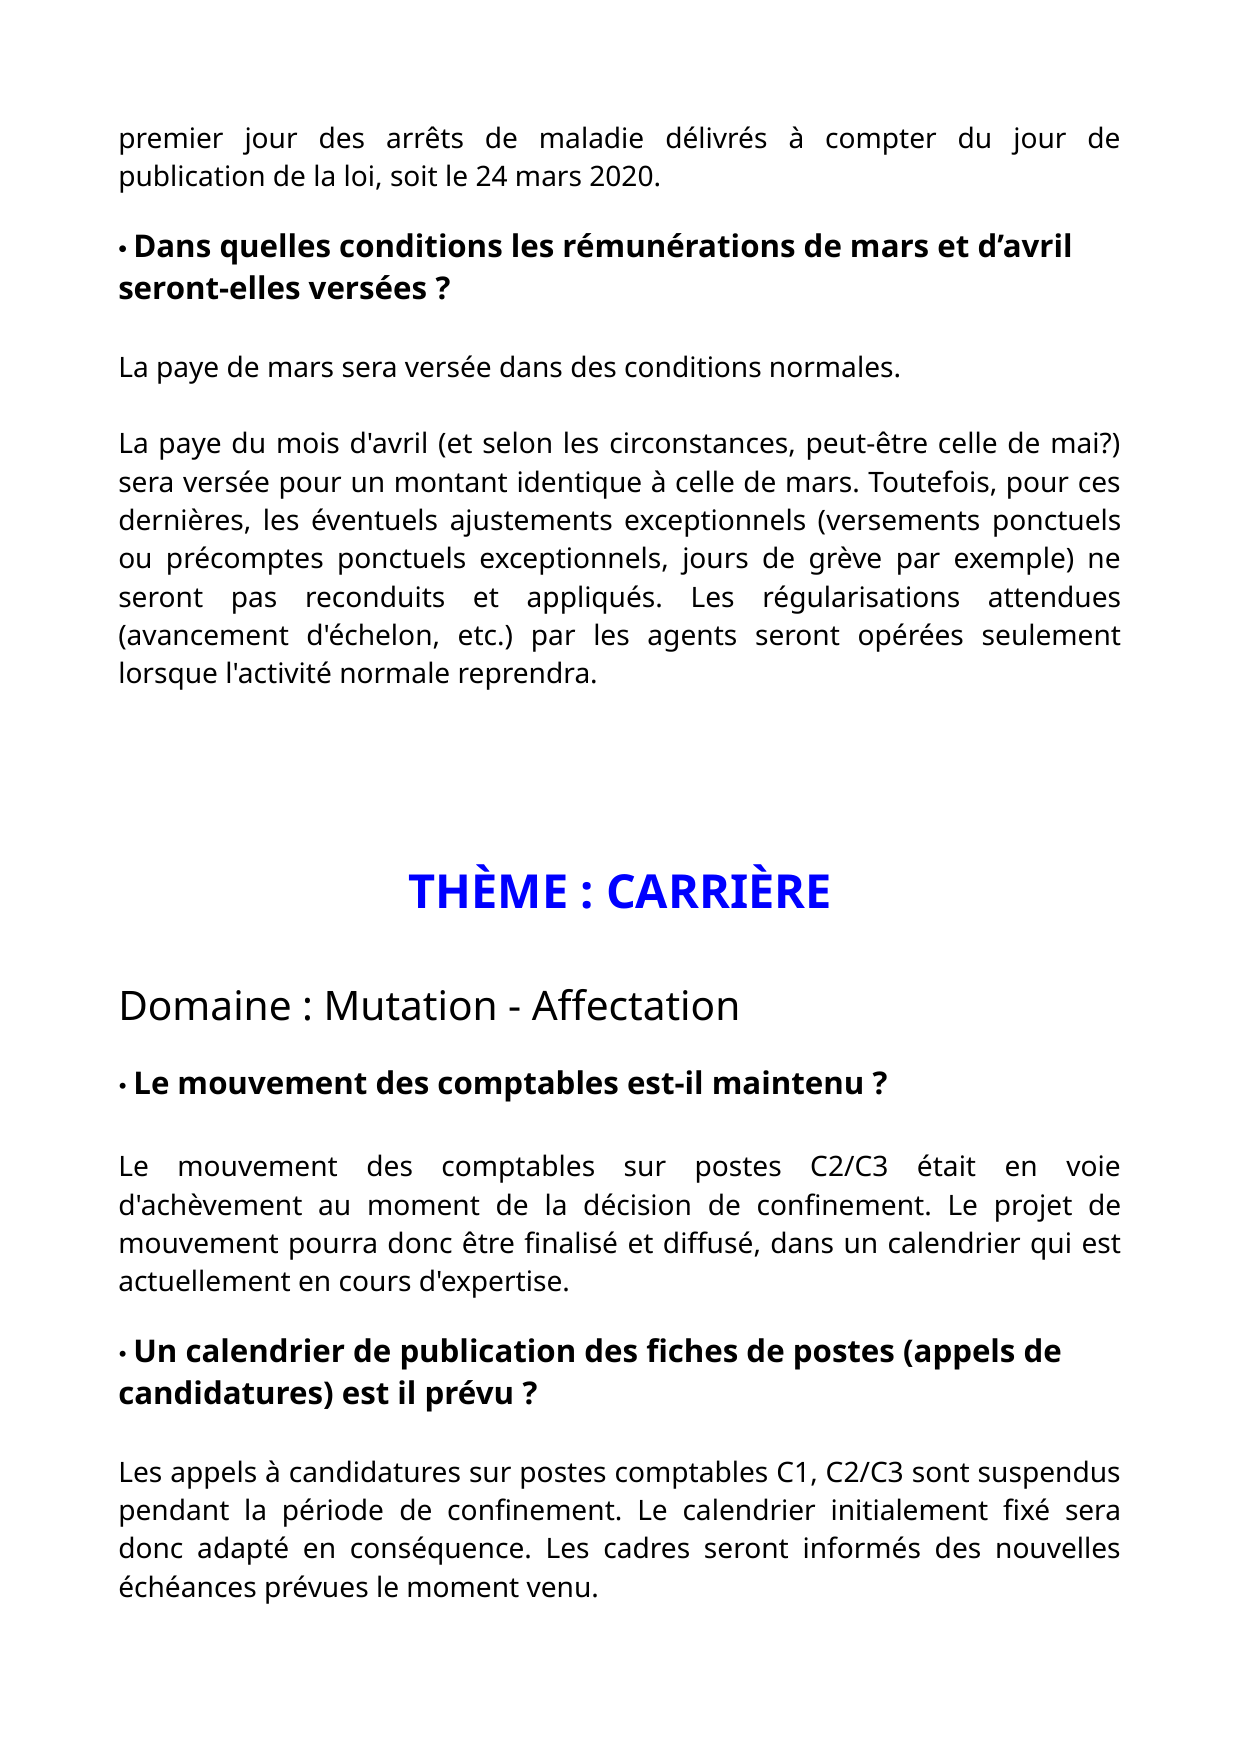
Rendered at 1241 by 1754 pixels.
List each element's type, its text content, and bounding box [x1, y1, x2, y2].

text Le mouvement des comptables sur postes C2/C3 était en voie d'achèvement au moment de la décision de confinement. Le projet de mouvement pourra donc être finalisé et diffusé, dans un calendrier qui est actuellement en cours d'expertise. [118, 1147, 1122, 1300]
text • Dans quelles conditions les rémunérations de mars et d’avril seront-elles versées ? [118, 223, 1122, 309]
text La paye du mois d'avril (et selon les circonstances, peut-être celle de mai?) sera versée pour un montant identique à celle de mars. Toutefois, pour ces dernières, les éventuels ajustements exceptionnels (versements ponctuels ou précomptes ponctuels exceptionnels, jours de grève par exemple) ne seront pas reconduits et appliqués. Les régularisations attendues (avancement d'échelon, etc.) par les agents seront opérées seulement lorsque l'activité normale reprendra. [118, 424, 1122, 692]
text • Le mouvement des comptables est-il maintenu ? [118, 1061, 1122, 1104]
text Les appels à candidatures sur postes comptables C1, C2/C3 sont suspendus pendant la période de confinement. Le calendrier initialement fixé sera donc adapté en conséquence. Les cadres seront informés des nouvelles échéances prévues le moment venu. [118, 1452, 1122, 1606]
text THÈME : CARRIÈRE [118, 858, 1122, 922]
text La paye de mars sera versée dans des conditions normales. [118, 347, 1122, 385]
text Domaine : Mutation - Affectation [118, 977, 1122, 1033]
text premier jour des arrêts de maladie délivrés à compter du jour de publication de la loi, soit le 24 mars 2020. [118, 118, 1122, 195]
text • Un calendrier de publication des fiches de postes (appels de candidatures) est il prévu ? [118, 1329, 1122, 1414]
